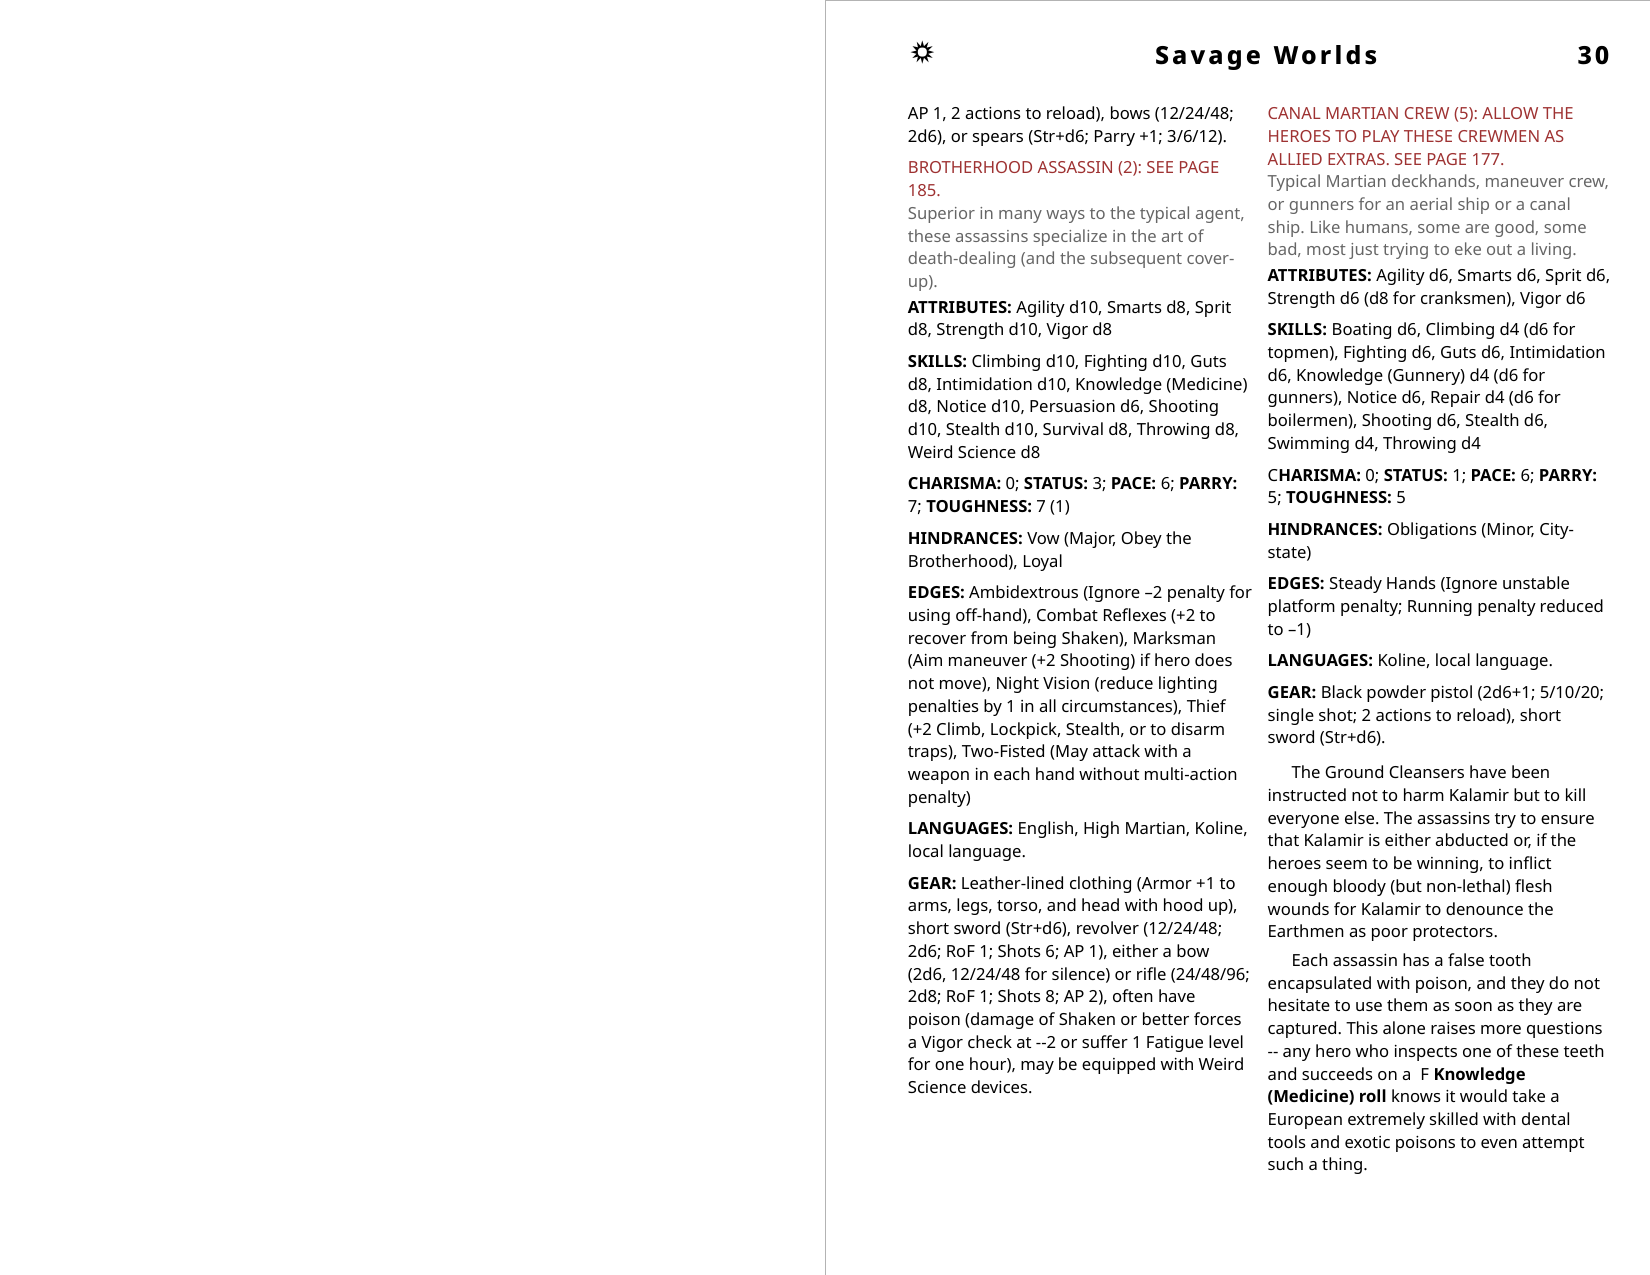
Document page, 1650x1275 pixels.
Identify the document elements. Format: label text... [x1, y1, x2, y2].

text Attributes: Agility d10, Smarts d8, Sprit d8, Strength d10, Vigor d8 [908, 295, 1252, 341]
text Languages: Koline, local language. [1267, 649, 1612, 672]
text Languages: English, High Martian, Koline, local language. [908, 817, 1252, 862]
subtitle Superior in many ways to the typical agent, these assassins specialize in the art of death-dealing (and the subsequent cover-up). [908, 201, 1252, 292]
text The Ground Cleansers have been instructed not to harm Kalamir but to kill everyone else. The assassins try to ensure that Kalamir is either abducted or, if the heroes seem to be winning, to inflict enough bloody (but non-lethal) flesh wounds for Kalamir to denounce the Earthmen as poor protectors. [1267, 761, 1612, 942]
subtitle Brotherhood Assassin (2): See page 185. [908, 156, 1252, 201]
subtitle Typical Martian deckhands, maneuver crew, or gunners for an aerial ship or a canal ship. Like humans, some are good, some bad, most just trying to eke out a living. [1267, 170, 1612, 261]
text Gear: Black powder pistol (2d6+1; 5/10/20; single shot; 2 actions to reload), short sword (Str+d6). [1267, 681, 1612, 749]
text Skills: Boating d6, Climbing d4 (d6 for topmen), Fighting d6, Guts d6, Intimidation d6, Knowledge (Gunnery) d4 (d6 for gunners), Notice d6, Repair d4 (d6 for boilermen), Shooting d6, Stealth d6, Swimming d4, Throwing d4 [1267, 318, 1612, 454]
text Edges: Steady Hands (Ignore unstable platform penalty; Running penalty reduced to –1) [1267, 572, 1612, 640]
text Charisma: 0; Status: 3; Pace: 6; Parry: 7; Toughness: 7 (1) [908, 472, 1252, 518]
text Hindrances: Vow (Major, Obey the Brotherhood), Loyal [908, 527, 1252, 572]
text Hindrances: Obligations (Minor, City-state) [1267, 518, 1612, 563]
text AP 1, 2 actions to reload), bows (12/24/48; 2d6), or spears (Str+d6; Parry +1; 3/6/12). [908, 102, 1252, 147]
text Edges: Ambidextrous (Ignore –2 penalty for using off-hand), Combat Reflexes (+2 to recover from being Shaken), Marksman (Aim maneuver (+2 Shooting) if hero does not move), Night Vision (reduce lighting penalties by 1 in all circumstances), Thief (+2 Climb, Lockpick, Stealth, or to disarm traps), Two-Fisted (May attack with a weapon in each hand without multi-action penalty) [908, 581, 1252, 808]
text Each assassin has a false tooth encapsulated with poison, and they do not hesitate to use them as soon as they are captured. This alone raises more questions -- any hero who inspects one of these teeth and succeeds on a F Knowledge (Medicine) roll knows it would take a European extremely skilled with dental tools and exotic poisons to even attempt such a thing. [1267, 948, 1612, 1176]
text Charisma: 0; Status: 1; Pace: 6; Parry: 5; Toughness: 5 [1267, 463, 1612, 509]
text Attributes: Agility d6, Smarts d6, Sprit d6, Strength d6 (d8 for cranksmen), Vigor d6 [1267, 264, 1612, 309]
text Gear: Leather-lined clothing (Armor +1 to arms, legs, torso, and head with hood up), short sword (Str+d6), revolver (12/24/48; 2d6; RoF 1; Shots 6; AP 1), either a bow (2d6, 12/24/48 for silence) or rifle (24/48/96; 2d8; RoF 1; Shots 8; AP 2), often have poison (damage of Shaken or better forces a Vigor check at --2 or suffer 1 Fatigue level for one hour), may be equipped with Weird Science devices. [908, 871, 1252, 1098]
text Skills: Climbing d10, Fighting d10, Guts d8, Intimidation d10, Knowledge (Medicine) d8, Notice d10, Persuasion d6, Shooting d10, Stealth d10, Survival d8, Throwing d8, Weird Science d8 [908, 350, 1252, 463]
subtitle Canal Martian Crew (5): Allow the heroes to play these crewmen as allied Extras. See page 177. [1267, 102, 1612, 170]
